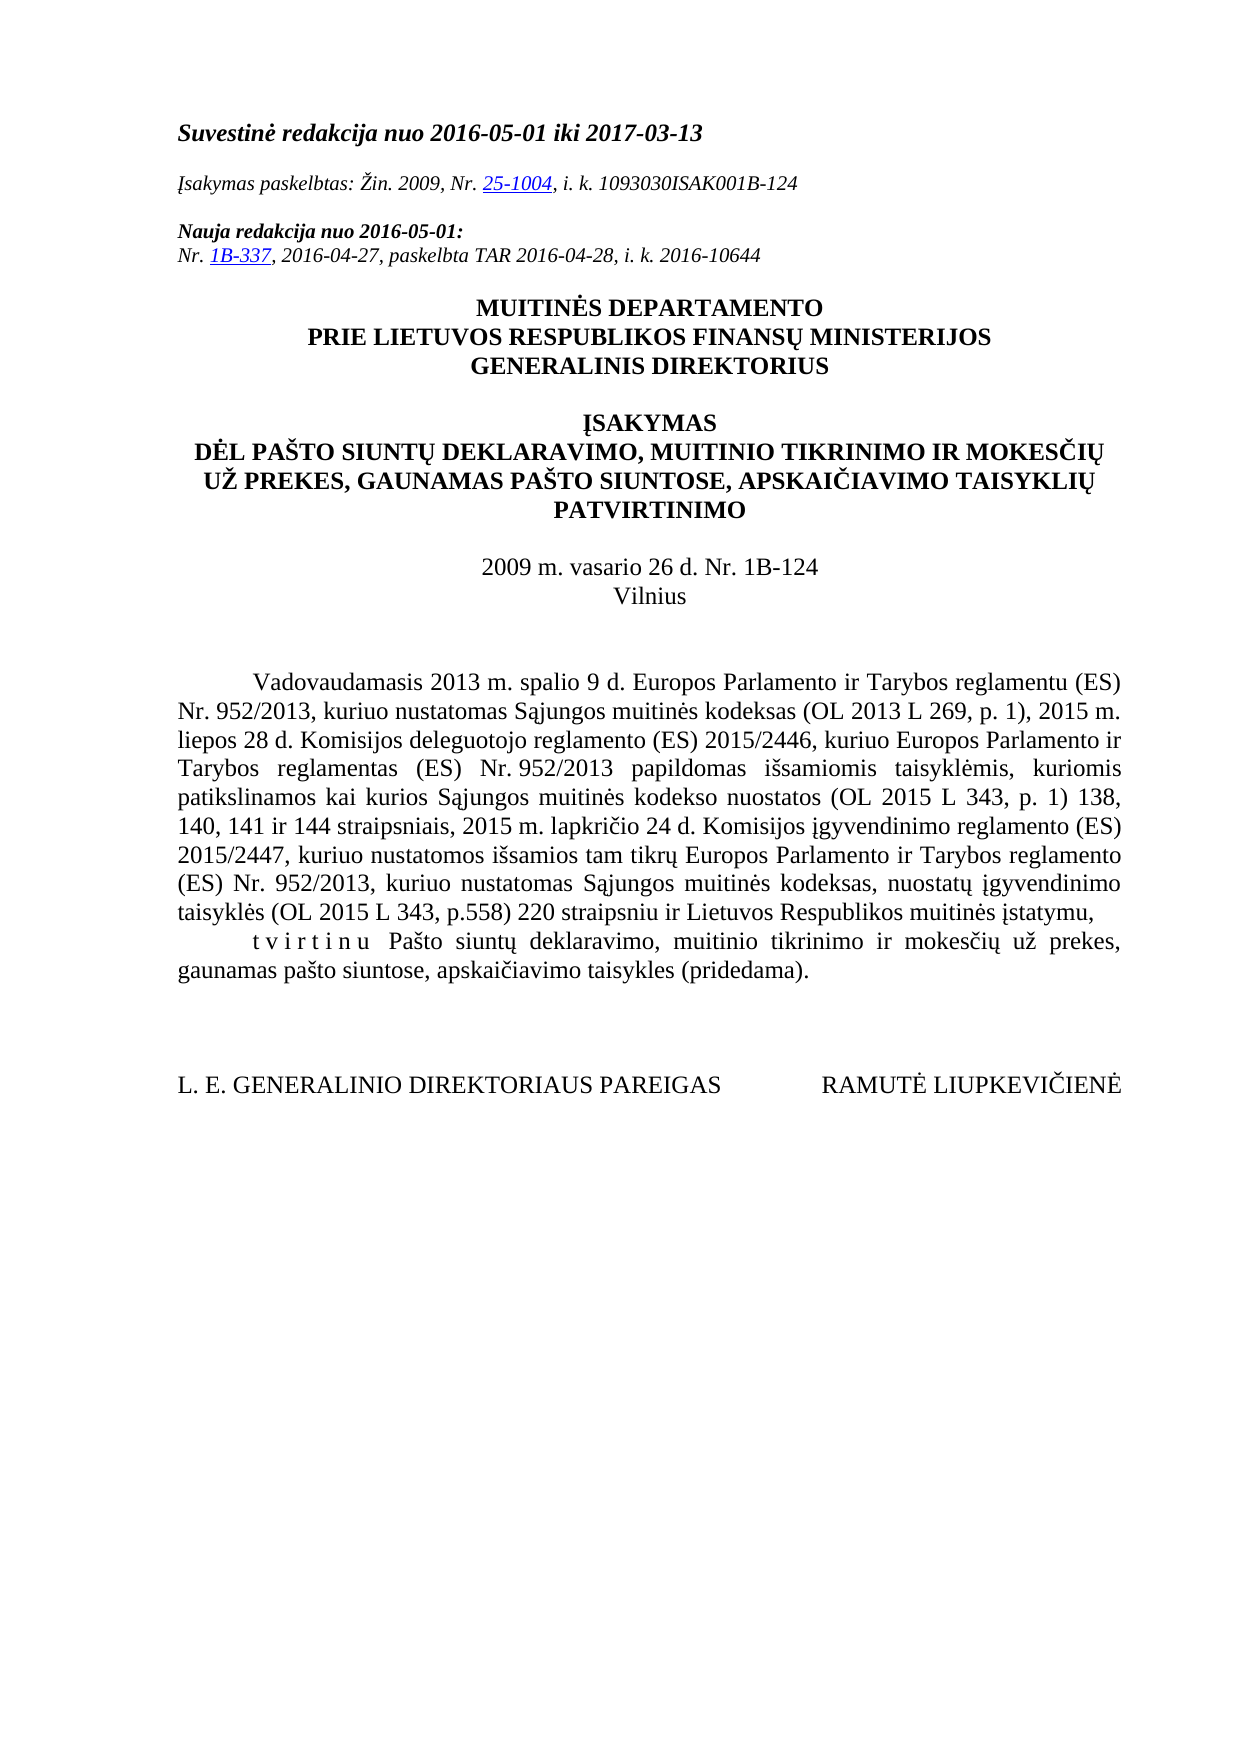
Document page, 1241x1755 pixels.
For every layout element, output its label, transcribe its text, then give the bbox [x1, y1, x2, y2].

text MUITINĖS DEPARTAMENTO [177, 293, 1122, 322]
text Įsakymas paskelbtas: Žin. 2009, Nr. 25-1004, i. k. 1093030ISAK001B-124 [177, 171, 1122, 195]
text Suvestinė redakcija nuo 2016-05-01 iki 2017-03-13 [177, 118, 1122, 147]
text Vadovaudamasis 2013 m. spalio 9 d. Europos Parlamento ir Tarybos reglamentu (ES) Nr. 952/2013, kuriuo nustatomas Sąjungos muitinės kodeksas (OL 2013 L 269, p. 1), 2015 m. liepos 28 d. Komisijos deleguotojo reglamento (ES) 2015/2446, kuriuo Europos Parlamento ir Tarybos reglamentas (ES) Nr. 952/2013 papildomas išsamiomis taisyklėmis, kuriomis patikslinamos kai kurios Sąjungos muitinės kodekso nuostatos (OL 2015 L 343, p. 1) 138, 140, 141 ir 144 straipsniais, 2015 m. lapkričio 24 d. Komisijos įgyvendinimo reglamento (ES) 2015/2447, kuriuo nustatomos išsamios tam tikrų Europos Parlamento ir Tarybos reglamento (ES) Nr. 952/2013, kuriuo nustatomas Sąjungos muitinės kodeksas, nuostatų įgyvendinimo taisyklės (OL 2015 L 343, p.558) 220 straipsniu ir Lietuvos Respublikos muitinės įstatymu, [177, 667, 1122, 926]
text DĖL PAŠTO SIUNTŲ DEKLARAVIMO, MUITINIO TIKRINIMO IR MOKESČIŲ UŽ PREKES, GAUNAMAS PAŠTO SIUNTOSE, APSKAIČIAVIMO TAISYKLIŲ PATVIRTINIMO [177, 437, 1122, 523]
text Nr. 1B-337, 2016-04-27, paskelbta TAR 2016-04-28, i. k. 2016-10644 [177, 243, 1122, 267]
text ĮSAKYMAS [177, 408, 1122, 437]
text Nauja redakcija nuo 2016-05-01: [177, 219, 1122, 243]
text GENERALINIS DIREKTORIUS [177, 351, 1122, 380]
text L. E. GENERALINIO DIREKTORIAUS PAREIGAS RAMUTĖ LIUPKEVIČIENĖ [177, 1070, 1122, 1098]
text PRIE LIETUVOS RESPUBLIKOS FINANSŲ MINISTERIJOS [177, 322, 1122, 351]
text Vilnius [177, 581, 1122, 610]
text 2009 m. vasario 26 d. Nr. 1B-124 [177, 552, 1122, 581]
text tvirtinu Pašto siuntų deklaravimo, muitinio tikrinimo ir mokesčių už prekes, gaunamas pašto siuntose, apskaičiavimo taisykles (pridedama). [177, 926, 1122, 983]
